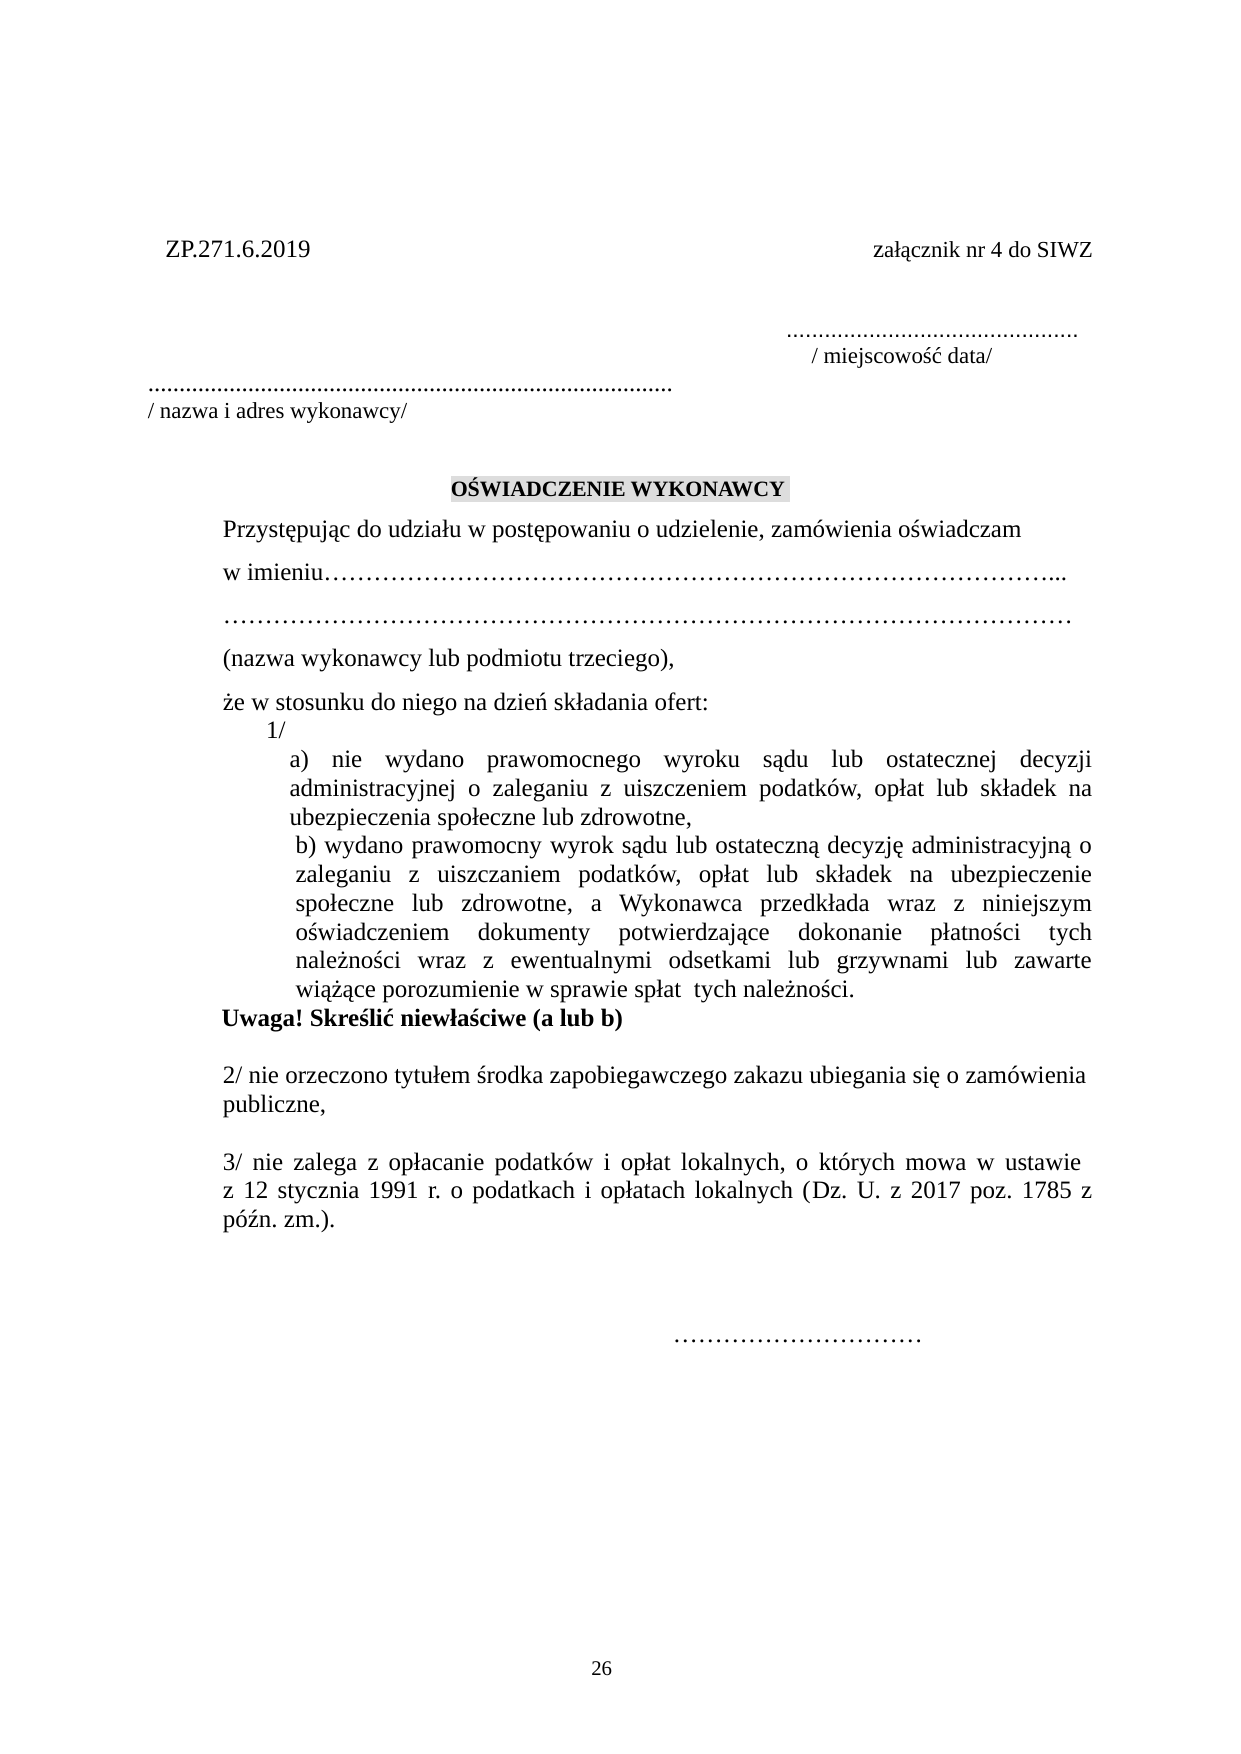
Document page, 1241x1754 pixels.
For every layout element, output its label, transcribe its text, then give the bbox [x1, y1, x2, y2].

list 3/ nie zalega z opłacanie podatków i opłat lokalnych, o których mowa w ustawie z 12 stycznia 1991 r. o podatkach i opłatach lokalnych (Dz. U. z 2017 poz. 1785 z późn. zm.). [185, 1147, 1093, 1233]
list ………………………………………………………………………………………… (nazwa wykonawcy lub podmiotu trzeciego), [185, 600, 1093, 672]
text .............................................. [148, 316, 1093, 342]
text .................................................................................... [148, 368, 1093, 397]
text / nazwa i adres wykonawcy/ [148, 397, 1093, 424]
list 2/ nie orzeczono tytułem środka zapobiegawczego zakazu ubiegania się o zamówienia [148, 1060, 1093, 1089]
list 1/ [266, 715, 1093, 744]
list publiczne, [148, 1089, 1093, 1118]
list Przystępując do udziału w postępowaniu o udzielenie, zamówienia oświadczam w imieniu……………………………………………………………………………... [185, 514, 1093, 586]
text Uwaga! Skreślić niewłaściwe (a lub b) [221, 1003, 1093, 1032]
list b) wydano prawomocny wyrok sądu lub ostateczną decyzję administracyjną o zaleganiu z uiszczaniem podatków, opłat lub składek na ubezpieczenie społeczne lub zdrowotne, a Wykonawca przedkłada wraz z niniejszym oświadczeniem dokumenty potwierdzające dokonanie płatności tych należności wraz z ewentualnymi odsetkami lub grzywnami lub zawarte wiążące porozumienie w sprawie spłat tych należności. [258, 830, 1093, 1003]
text / miejscowość data/ [738, 342, 1093, 368]
text OŚWIADCZENIE WYKONAWCY [148, 476, 1093, 502]
list że w stosunku do niego na dzień składania ofert: [185, 687, 1093, 715]
list a) nie wydano prawomocnego wyroku sądu lub ostatecznej decyzji administracyjnej o zaleganiu z uiszczeniem podatków, opłat lub składek na ubezpieczenia społeczne lub zdrowotne, [278, 744, 1093, 830]
text ZP.271.6.2019 załącznik nr 4 do SIWZ [148, 234, 1093, 263]
text ………………………… [148, 1319, 1093, 1348]
